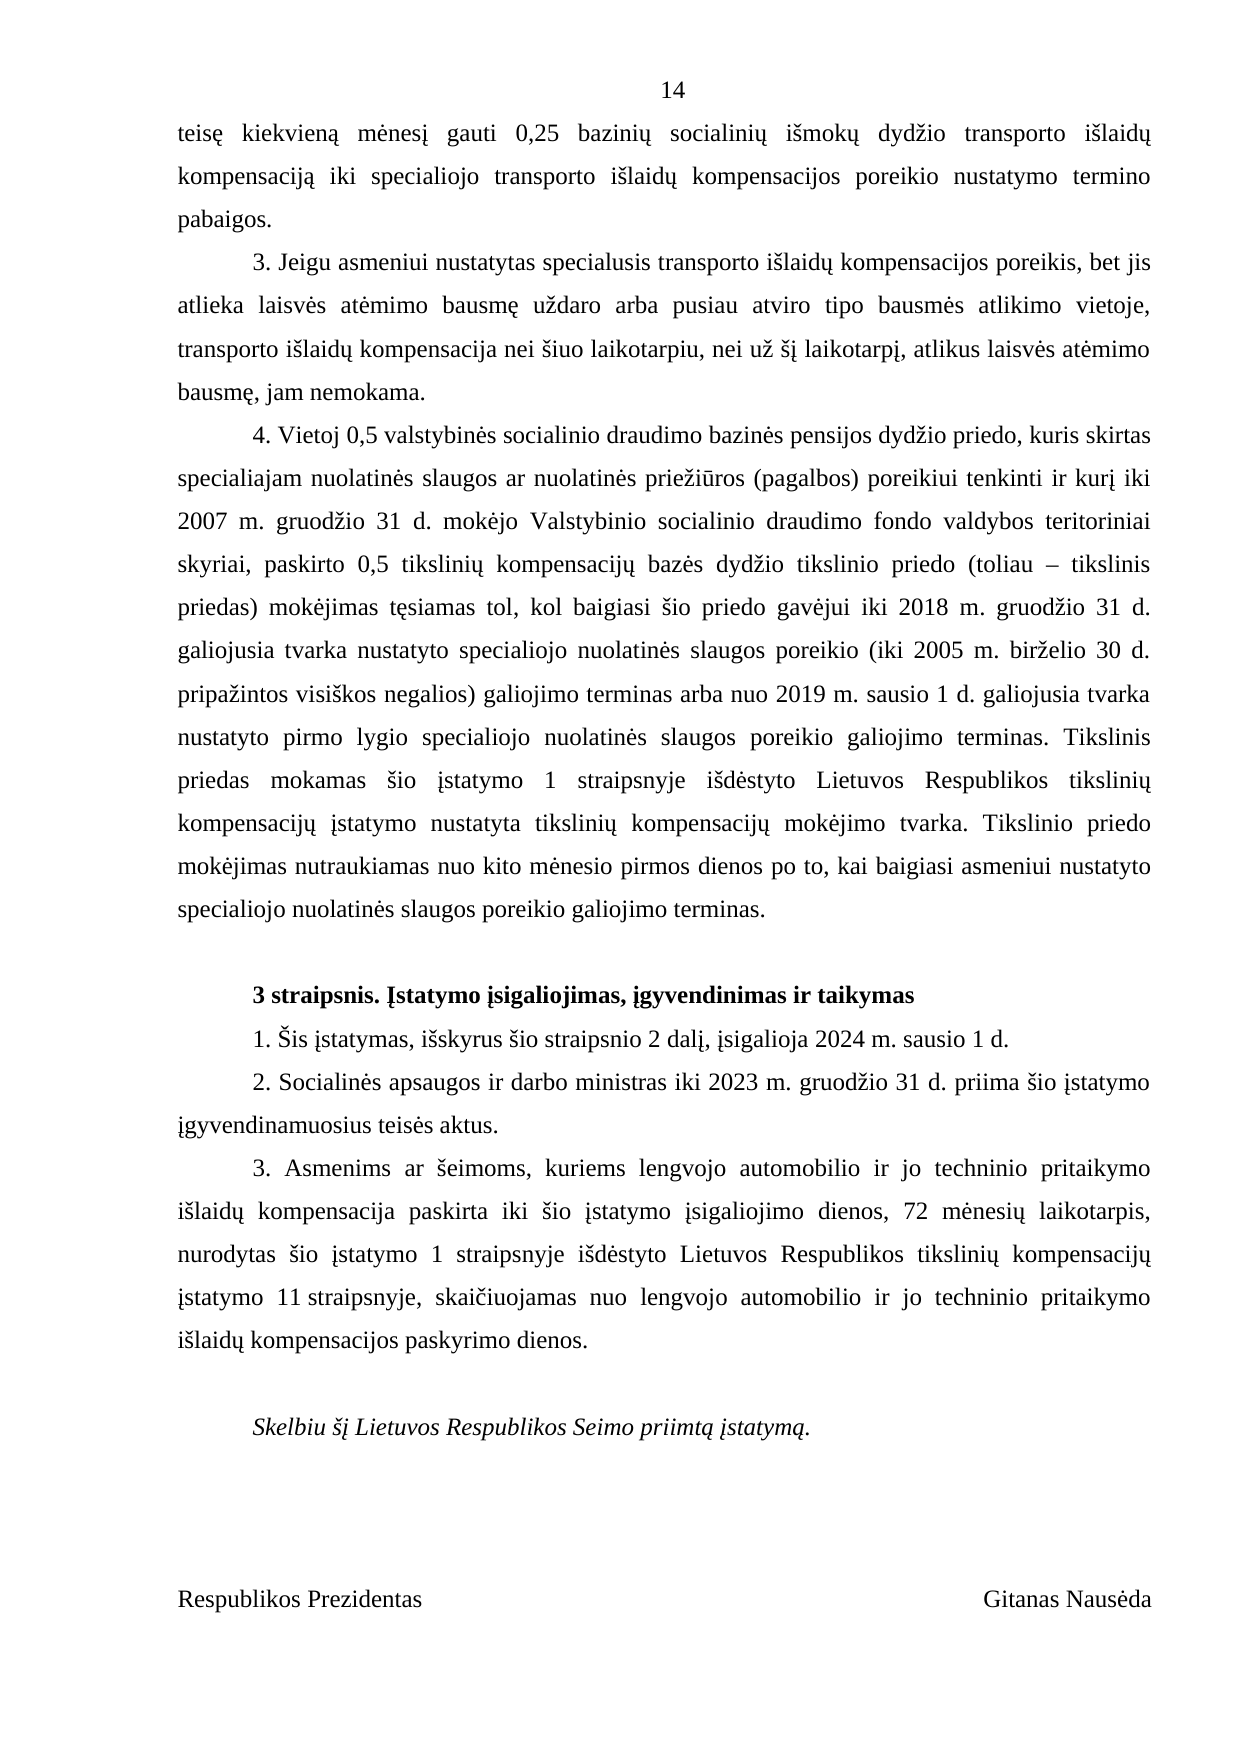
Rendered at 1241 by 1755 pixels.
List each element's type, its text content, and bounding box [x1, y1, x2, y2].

text Respublikos Prezidentas Gitanas Nausėda [177, 1584, 1152, 1613]
text 4. Vietoj 0,5 valstybinės socialinio draudimo bazinės pensijos dydžio priedo, kuris skirtas specialiajam nuolatinės slaugos ar nuolatinės priežiūros (pagalbos) poreikiui tenkinti ir kurį iki 2007 m. gruodžio 31 d. mokėjo Valstybinio socialinio draudimo fondo valdybos teritoriniai skyriai, paskirto 0,5 tikslinių kompensacijų bazės dydžio tikslinio priedo (toliau – tikslinis priedas) mokėjimas tęsiamas tol, kol baigiasi šio priedo gavėjui iki 2018 m. gruodžio 31 d. galiojusia tvarka nustatyto specialiojo nuolatinės slaugos poreikio (iki 2005 m. birželio 30 d. pripažintos visiškos negalios) galiojimo terminas arba nuo 2019 m. sausio 1 d. galiojusia tvarka nustatyto pirmo lygio specialiojo nuolatinės slaugos poreikio galiojimo terminas. Tikslinis priedas mokamas šio įstatymo 1 straipsnyje išdėstyto Lietuvos Respublikos tikslinių kompensacijų įstatymo nustatyta tikslinių kompensacijų mokėjimo tvarka. Tikslinio priedo mokėjimas nutraukiamas nuo kito mėnesio pirmos dienos po to, kai baigiasi asmeniui nustatyto specialiojo nuolatinės slaugos poreikio galiojimo terminas. [177, 420, 1152, 923]
text teisę kiekvieną mėnesį gauti 0,25 bazinių socialinių išmokų dydžio transporto išlaidų kompensaciją iki specialiojo transporto išlaidų kompensacijos poreikio nustatymo termino pabaigos. [177, 118, 1152, 233]
text 1. Šis įstatymas, išskyrus šio straipsnio 2 dalį, įsigalioja 2024 m. sausio 1 d. [177, 1024, 1152, 1052]
text Skelbiu šį Lietuvos Respublikos Seimo priimtą įstatymą. [177, 1412, 1152, 1441]
text 3. Asmenims ar šeimoms, kuriems lengvojo automobilio ir jo techninio pritaikymo išlaidų kompensacija paskirta iki šio įstatymo įsigaliojimo dienos, 72 mėnesių laikotarpis, nurodytas šio įstatymo 1 straipsnyje išdėstyto Lietuvos Respublikos tikslinių kompensacijų įstatymo 11 straipsnyje, skaičiuojamas nuo lengvojo automobilio ir jo techninio pritaikymo išlaidų kompensacijos paskyrimo dienos. [177, 1153, 1152, 1354]
text 3 straipsnis. Įstatymo įsigaliojimas, įgyvendinimas ir taikymas [177, 981, 1152, 1009]
text 3. Jeigu asmeniui nustatytas specialusis transporto išlaidų kompensacijos poreikis, bet jis atlieka laisvės atėmimo bausmę uždaro arba pusiau atviro tipo bausmės atlikimo vietoje, transporto išlaidų kompensacija nei šiuo laikotarpiu, nei už šį laikotarpį, atlikus laisvės atėmimo bausmę, jam nemokama. [177, 247, 1152, 406]
text 2. Socialinės apsaugos ir darbo ministras iki 2023 m. gruodžio 31 d. priima šio įstatymo įgyvendinamuosius teisės aktus. [177, 1067, 1152, 1139]
